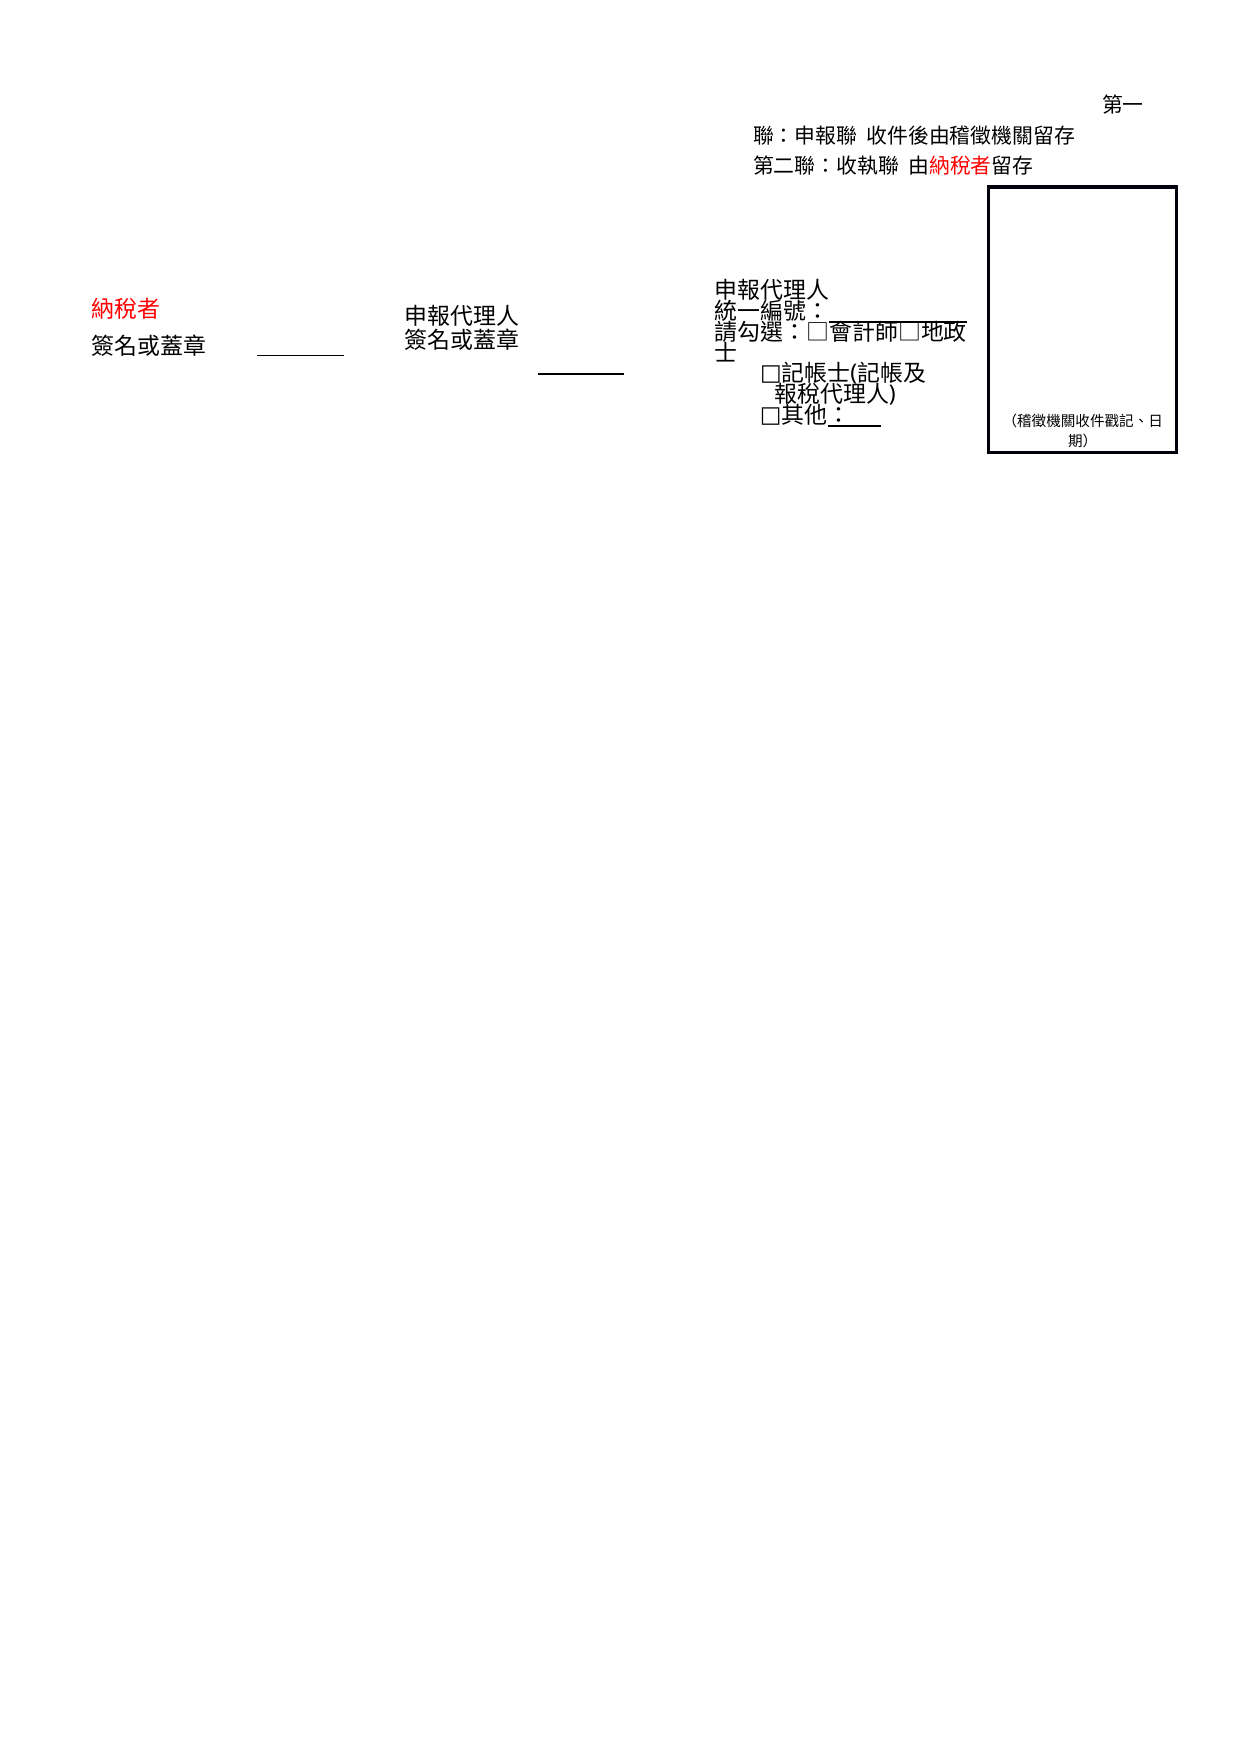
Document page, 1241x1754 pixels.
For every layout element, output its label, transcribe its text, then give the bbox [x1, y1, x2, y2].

table_header 申報代理人 統一編號： 請勾選：□會計師□地政士 □記帳士(記帳及 報稅代理人) □其他： [712, 185, 987, 451]
table_header 納稅者 簽名或蓋章 [89, 185, 254, 451]
table_header （稽徵機關收件戳記、日期） [990, 189, 1175, 451]
table_header 申報代理人 簽名或蓋章 [402, 185, 534, 451]
table_header [535, 185, 712, 451]
table_header [254, 185, 402, 451]
